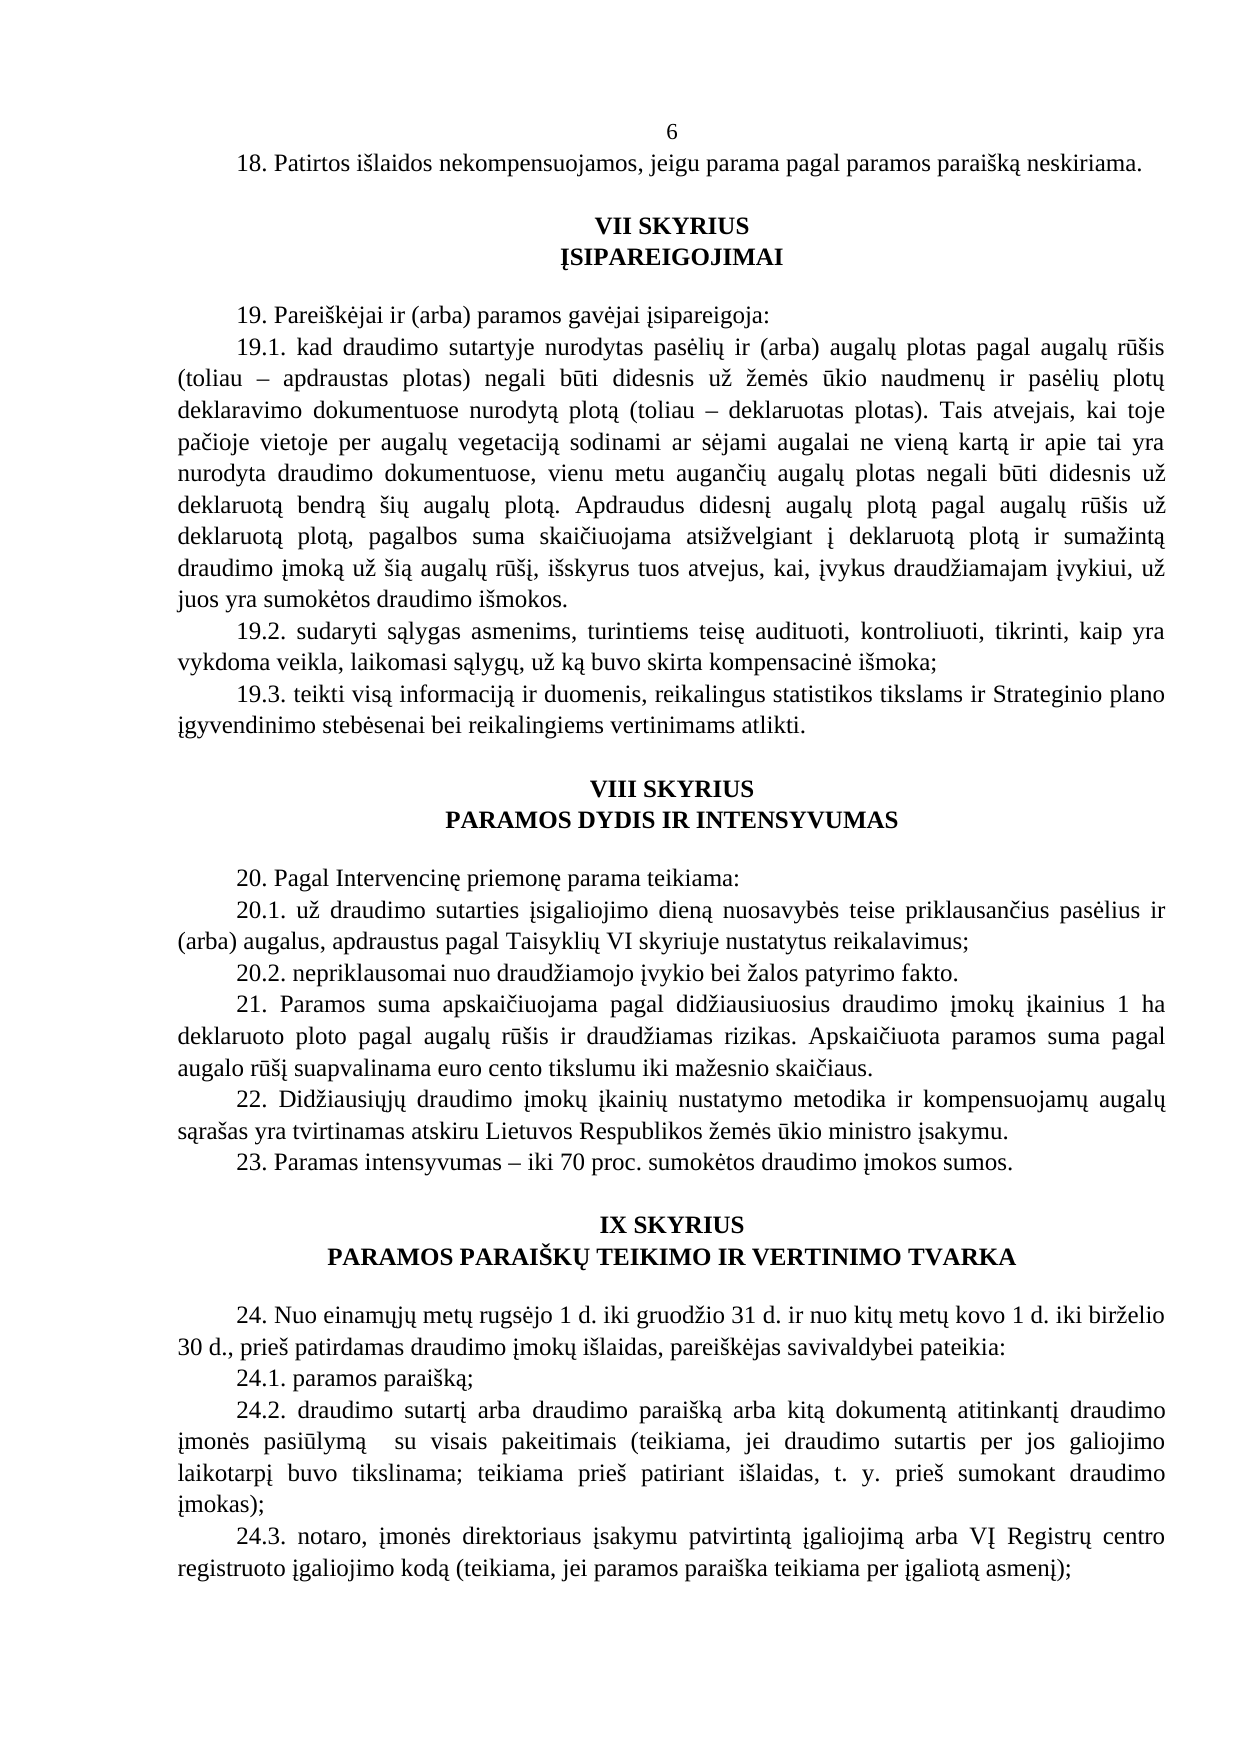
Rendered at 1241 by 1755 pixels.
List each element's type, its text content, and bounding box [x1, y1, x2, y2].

text VII SKYRIUS [177, 211, 1166, 239]
text 20.1. už draudimo sutarties įsigaliojimo dieną nuosavybės teise priklausančius pasėlius ir (arba) augalus, apdraustus pagal Taisyklių VI skyriuje nustatytus reikalavimus; [177, 895, 1166, 955]
text 24.2. draudimo sutartį arba draudimo paraišką arba kitą dokumentą atitinkantį draudimo įmonės pasiūlymą su visais pakeitimais (teikiama, jei draudimo sutartis per jos galiojimo laikotarpį buvo tikslinama; teikiama prieš patiriant išlaidas, t. y. prieš sumokant draudimo įmokas); [177, 1395, 1166, 1518]
text IX SKYRIUS [177, 1211, 1166, 1239]
text 20.2. nepriklausomai nuo draudžiamojo įvykio bei žalos patyrimo fakto. [177, 958, 1166, 987]
text 19. Pareiškėjai ir (arba) paramos gavėjai įsipareigoja: [177, 300, 1166, 329]
text 19.2. sudaryti sąlygas asmenims, turintiems teisę audituoti, kontroliuoti, tikrinti, kaip yra vykdoma veikla, laikomasi sąlygų, už ką buvo skirta kompensacinė išmoka; [177, 616, 1166, 676]
text 24. Nuo einamųjų metų rugsėjo 1 d. iki gruodžio 31 d. ir nuo kitų metų kovo 1 d. iki birželio 30 d., prieš patirdamas draudimo įmokų išlaidas, pareiškėjas savivaldybei pateikia: [177, 1300, 1166, 1360]
text 19.3. teikti visą informaciją ir duomenis, reikalingus statistikos tikslams ir Strateginio plano įgyvendinimo stebėsenai bei reikalingiems vertinimams atlikti. [177, 679, 1166, 739]
text PARAMOS DYDIS IR INTENSYVUMAS [177, 805, 1166, 834]
text 24.1. paramos paraišką; [177, 1363, 1166, 1392]
text 21. Paramos suma apskaičiuojama pagal didžiausiuosius draudimo įmokų įkainius 1 ha deklaruoto ploto pagal augalų rūšis ir draudžiamas rizikas. Apskaičiuota paramos suma pagal augalo rūšį suapvalinama euro cento tikslumu iki mažesnio skaičiaus. [177, 989, 1166, 1081]
text 24.3. notaro, įmonės direktoriaus įsakymu patvirtintą įgaliojimą arba VĮ Registrų centro registruoto įgaliojimo kodą (teikiama, jei paramos paraiška teikiama per įgaliotą asmenį); [177, 1521, 1166, 1581]
text VIII SKYRIUS [177, 774, 1166, 802]
text ĮSIPAREIGOJIMAI [177, 242, 1166, 271]
text 20. Pagal Intervencinę priemonę parama teikiama: [177, 863, 1166, 892]
text 23. Paramas intensyvumas – iki 70 proc. sumokėtos draudimo įmokos sumos. [177, 1147, 1166, 1176]
text 19.1. kad draudimo sutartyje nurodytas pasėlių ir (arba) augalų plotas pagal augalų rūšis (toliau – apdraustas plotas) negali būti didesnis už žemės ūkio naudmenų ir pasėlių plotų deklaravimo dokumentuose nurodytą plotą (toliau – deklaruotas plotas). Tais atvejais, kai toje pačioje vietoje per augalų vegetaciją sodinami ar sėjami augalai ne vieną kartą ir apie tai yra nurodyta draudimo dokumentuose, vienu metu augančių augalų plotas negali būti didesnis už deklaruotą bendrą šių augalų plotą. Apdraudus didesnį augalų plotą pagal augalų rūšis už deklaruotą plotą, pagalbos suma skaičiuojama atsižvelgiant į deklaruotą plotą ir sumažintą draudimo įmoką už šią augalų rūšį, išskyrus tuos atvejus, kai, įvykus draudžiamajam įvykiui, už juos yra sumokėtos draudimo išmokos. [177, 332, 1166, 613]
text 22. Didžiausiųjų draudimo įmokų įkainių nustatymo metodika ir kompensuojamų augalų sąrašas yra tvirtinamas atskiru Lietuvos Respublikos žemės ūkio ministro įsakymu. [177, 1084, 1166, 1144]
text 18. Patirtos išlaidos nekompensuojamos, jeigu parama pagal paramos paraišką neskiriama. [177, 148, 1166, 176]
text PARAMOS Paraiškų teikimO IR VERTINIMO Tvarka [177, 1242, 1166, 1271]
